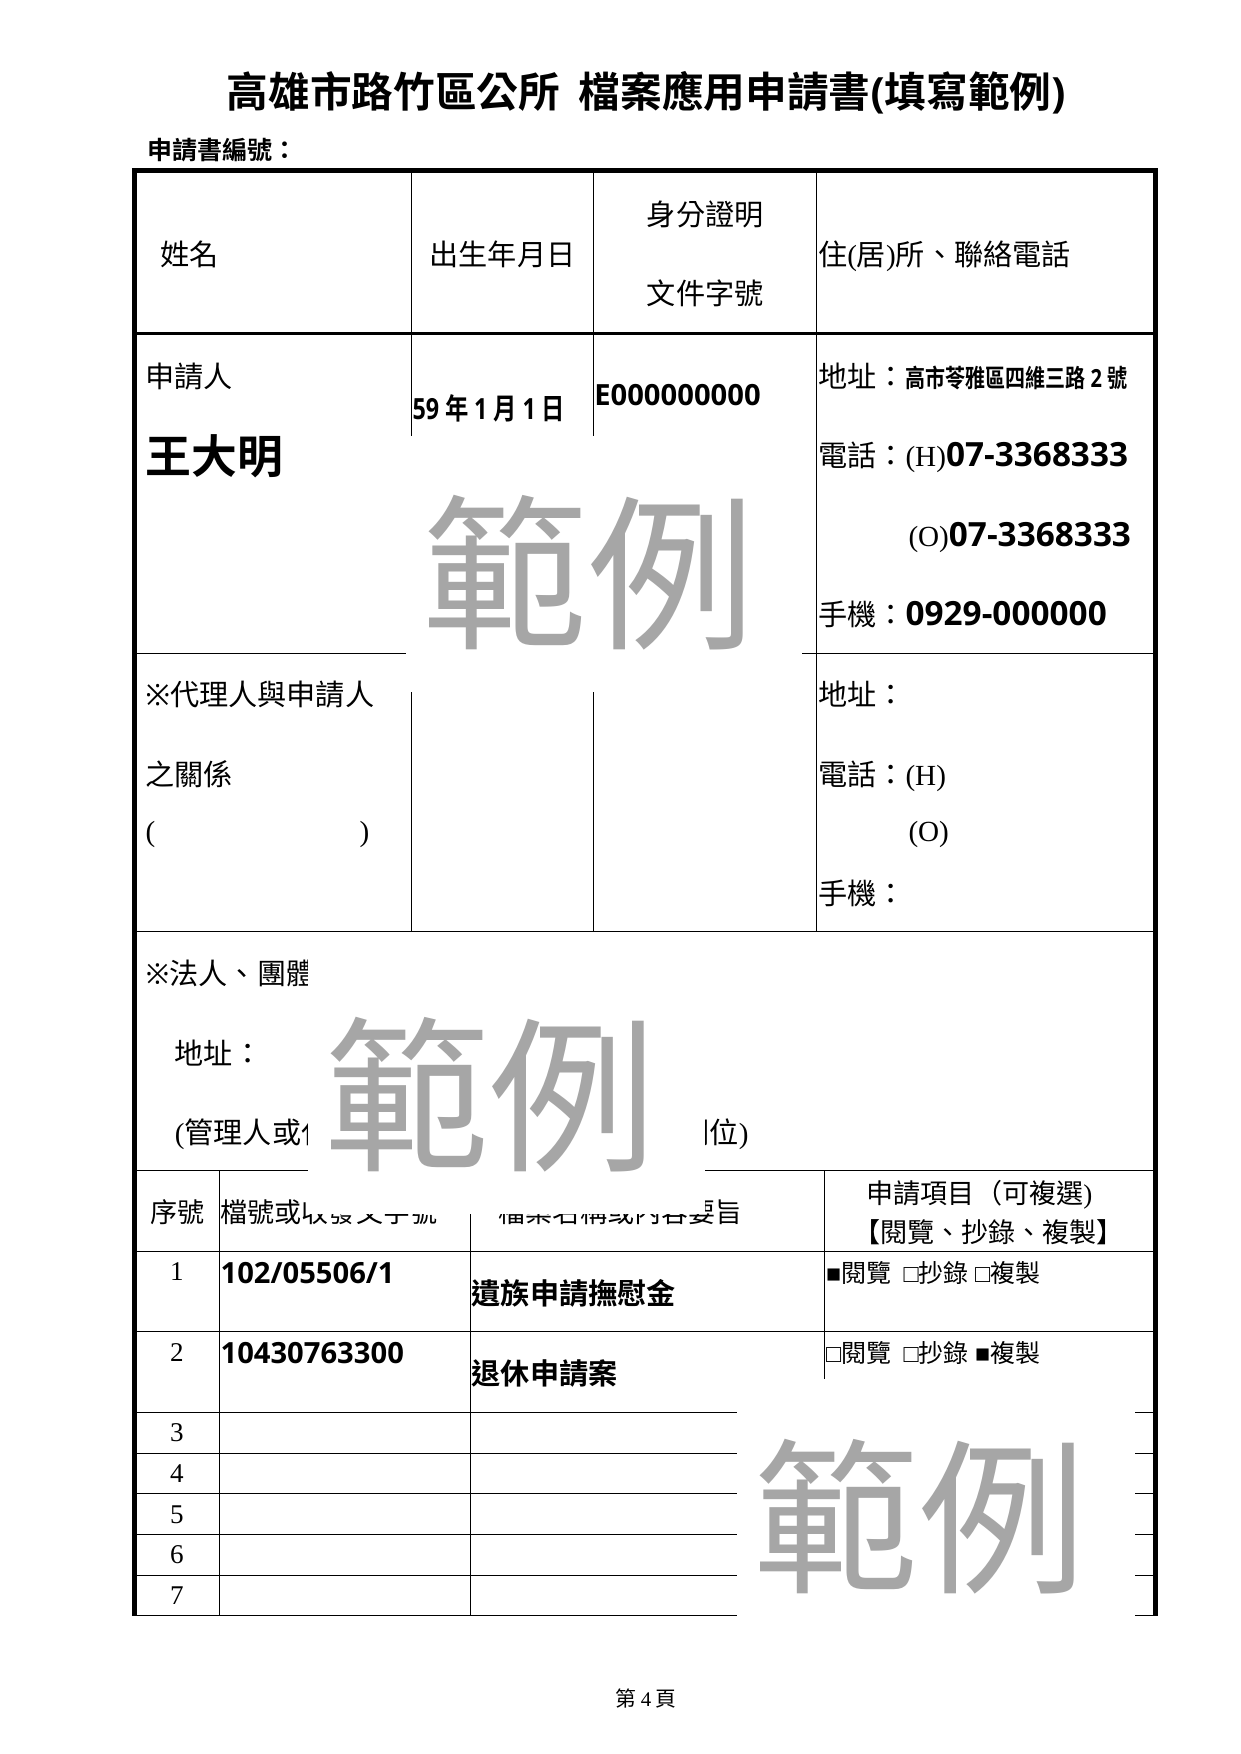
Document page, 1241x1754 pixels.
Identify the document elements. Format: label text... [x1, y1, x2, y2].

table_cell 102/05506/1 [220, 1252, 470, 1331]
table_header 身分證明 文件字號 [594, 173, 816, 332]
table_cell 5 [137, 1494, 219, 1534]
table_cell 檔案名稱或內容要旨 [471, 1171, 824, 1251]
table_cell [220, 1576, 470, 1615]
table_cell [220, 1454, 470, 1493]
table_cell E000000000 [594, 335, 816, 652]
table_cell [471, 1535, 738, 1574]
table_cell 59年1月1日 [308, 958, 705, 1214]
table_cell 7 [137, 1576, 219, 1615]
text 申請書編號： [148, 129, 1144, 168]
table_cell □閱覽 □抄錄 □複製 [1135, 1535, 1153, 1574]
table_cell □閱覽 □抄錄 □複製 [1135, 1576, 1153, 1615]
table_cell □閱覽 □抄錄 □複製 [1135, 1413, 1153, 1452]
table_cell 2 [137, 1332, 219, 1412]
table_cell [220, 1535, 470, 1574]
table_cell [471, 1413, 738, 1452]
table_cell [471, 1454, 738, 1493]
table_cell ※法人、團體、事務所或營業所名稱： 地址： (管理人或代表人資料請填於上項申請人欄位) [137, 932, 1153, 1170]
table_cell [412, 692, 593, 931]
table_cell 6 [137, 1535, 219, 1574]
table_header 姓名 [137, 173, 411, 332]
table_cell 59年1月1日 [406, 335, 802, 692]
table_cell 序號 [137, 1171, 219, 1251]
table_cell □閱覽 □抄錄 □複製 [1135, 1454, 1153, 1493]
table_cell □閱覽 □抄錄 □複製 [1135, 1494, 1153, 1534]
table_cell 檔號或收發文字號 [220, 1171, 470, 1251]
table_cell ※代理人與申請人之關係 ( ) [137, 654, 411, 931]
table_cell 地址： 電話：(H) (O) 手機： [817, 654, 1153, 931]
table_cell 遺族申請撫慰金 [471, 1252, 824, 1331]
table_cell 申請人 王大明 [137, 335, 411, 652]
table_cell 退休申請案 [471, 1332, 824, 1412]
table_cell [471, 1494, 738, 1534]
table_cell 1 [137, 1252, 219, 1331]
text 高雄市路竹區公所 檔案應用申請書(填寫範例) [148, 49, 1144, 129]
table_cell [594, 654, 816, 931]
table_cell [471, 1576, 738, 1615]
table_cell [220, 1494, 470, 1534]
table_cell 10430763300 [220, 1332, 470, 1412]
table_header 出生年月日 [412, 173, 593, 332]
table_cell 申請項目（可複選) 【閱覽、抄錄、複製】 [825, 1171, 1153, 1251]
table_header 住(居)所、聯絡電話 [817, 173, 1153, 332]
table_cell 59年1月1日 [738, 1379, 1135, 1636]
table_cell 地址：高市苓雅區四維三路2號 電話：(H)07-3368333 (O)07-3368333 手機：0929-000000 [817, 335, 1153, 652]
table_cell □閱覽 □抄錄 ■複製 [825, 1332, 1153, 1412]
table_cell 4 [137, 1454, 219, 1493]
table_cell 3 [137, 1413, 219, 1452]
table_cell ■閱覽 □抄錄 □複製 [825, 1252, 1153, 1331]
table_cell [220, 1413, 470, 1452]
